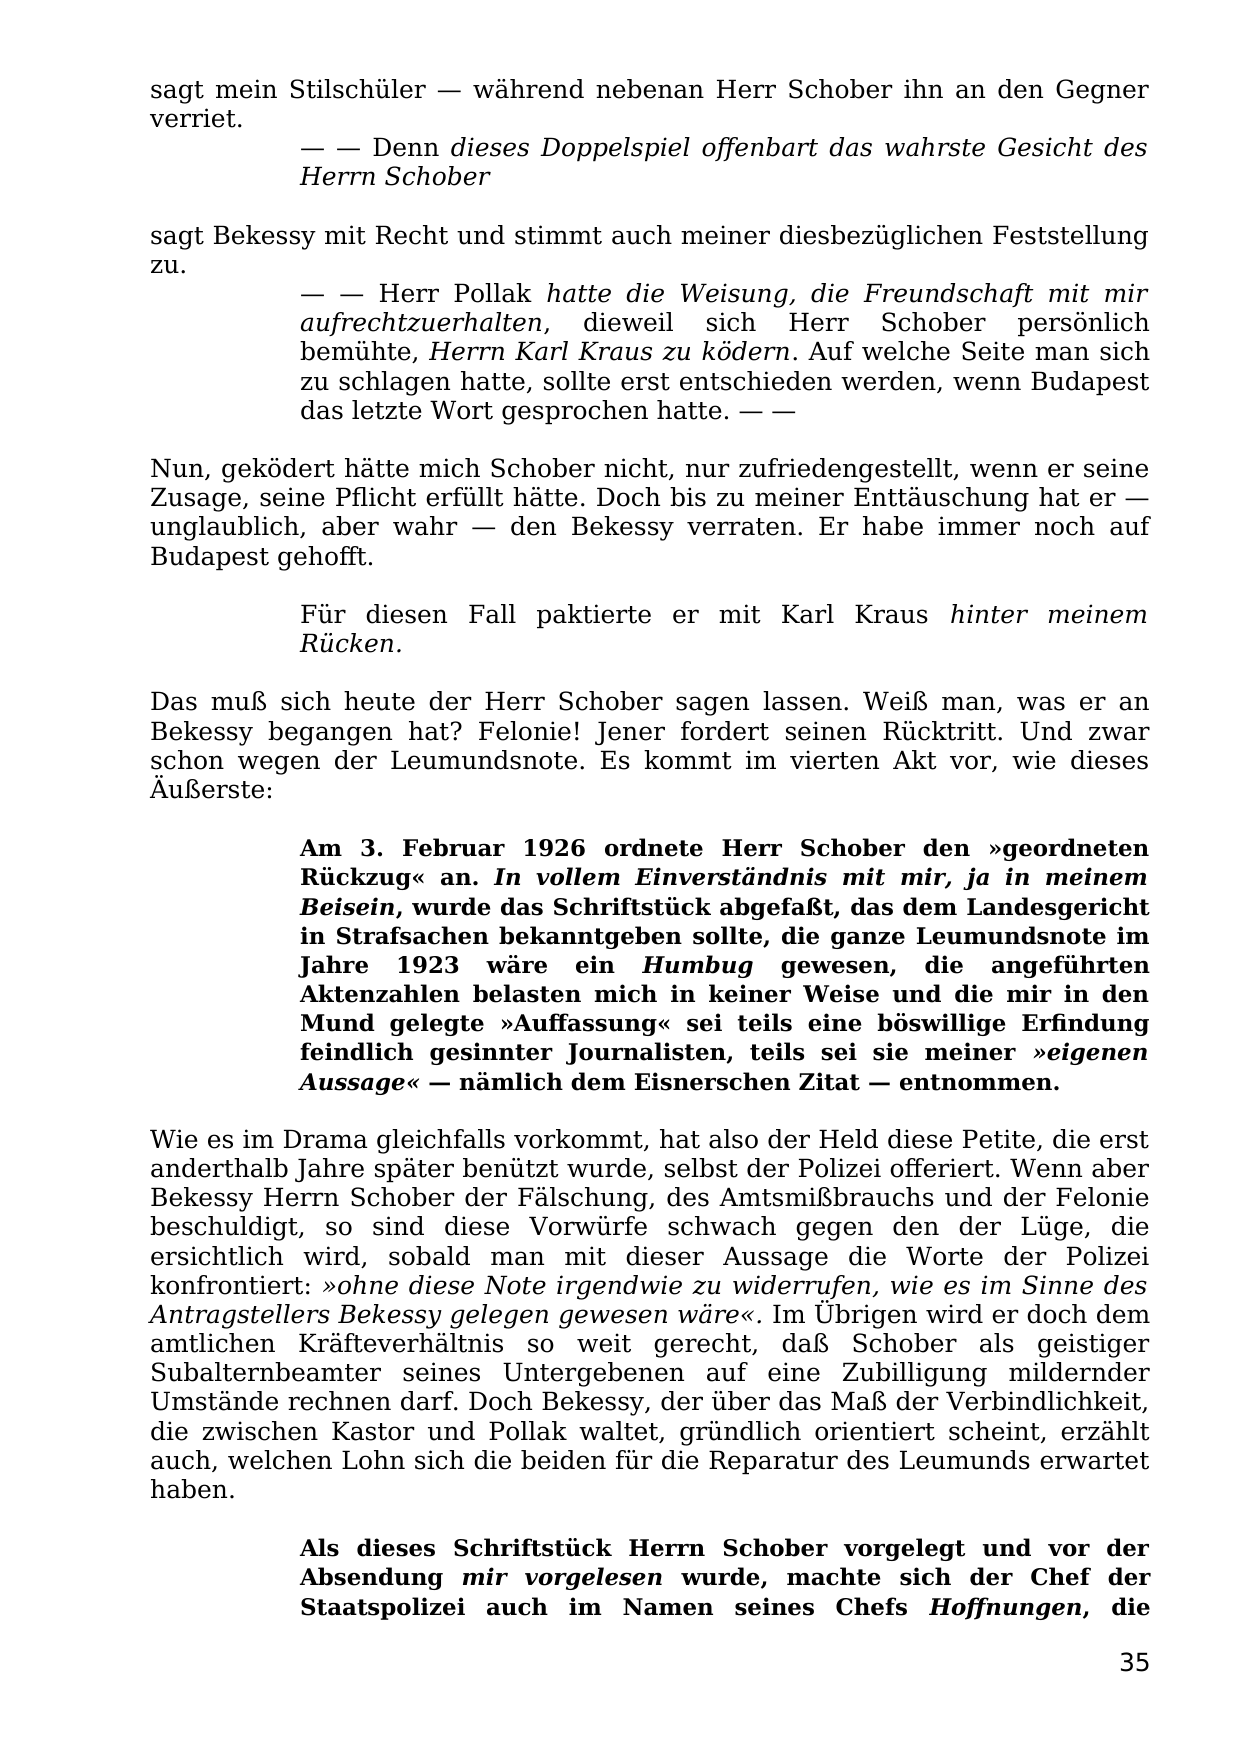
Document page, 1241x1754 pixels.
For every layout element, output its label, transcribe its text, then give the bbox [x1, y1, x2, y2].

text — — Herr Pollak hatte die Weisung, die Freundschaft mit mir aufrechtzuerhalten, dieweil sich Herr Schober persönlich bemühte, Herrn Karl Kraus zu ködern. Auf welche Seite man sich zu schlagen hatte, sollte erst entschieden werden, wenn Budapest das letzte Wort gesprochen hatte. — — [300, 279, 1151, 425]
text Als dieses Schriftstück Herrn Schober vorgelegt und vor der Absendung mir vorgelesen wurde, machte sich der Chef der Staatspolizei auch im Namen seines Chefs Hoffnungen, die [300, 1533, 1151, 1620]
text Das muß sich heute der Herr Schober sagen lassen. Weiß man, was er an Bekessy begangen hat? Felonie! Jener fordert seinen Rücktritt. Und zwar schon wegen der Leumundsnote. Es kommt im vierten Akt vor, wie dieses Äußerste: [150, 687, 1151, 804]
text Für diesen Fall paktierte er mit Karl Kraus hinter meinem Rücken. [300, 600, 1151, 658]
text Wie es im Drama gleichfalls vorkommt, hat also der Held diese Petite, die erst anderthalb Jahre später benützt wurde, selbst der Polizei offeriert. Wenn aber Bekessy Herrn Schober der Fälschung, des Amtsmißbrauchs und der Felonie beschuldigt, so sind diese Vorwürfe schwach gegen den der Lüge, die ersichtlich wird, sobald man mit dieser Aussage die Worte der Polizei konfrontiert: »ohne diese Note irgendwie zu widerrufen, wie es im Sinne des Antragstellers Bekessy gelegen gewesen wäre«. Im Übrigen wird er doch dem amtlichen Kräfteverhältnis so weit gerecht, daß Schober als geistiger Subalternbeamter seines Untergebenen auf eine Zubilligung mildernder Umstände rechnen darf. Doch Bekessy, der über das Maß der Verbindlichkeit, die zwischen Kastor und Pollak waltet, gründlich orientiert scheint, erzählt auch, welchen Lohn sich die beiden für die Reparatur des Leumunds erwartet haben. [150, 1125, 1151, 1504]
text — — Denn dieses Doppelspiel offenbart das wahrste Gesicht des Herrn Schober [300, 133, 1151, 192]
text Am 3. Februar 1926 ordnete Herr Schober den »geordneten Rückzug« an. In vollem Einverständnis mit mir, ja in meinem Beisein, wurde das Schriftstück abgefaßt, das dem Landesgericht in Strafsachen bekanntgeben sollte, die ganze Leumundsnote im Jahre 1923 wäre ein Humbug gewesen, die angeführten Aktenzahlen belasten mich in keiner Weise und die mir in den Mund gelegte »Auffassung« sei teils eine böswillige Erfindung feindlich gesinnter Journalisten, teils sei sie meiner »eigenen Aussage« — nämlich dem Eisnerschen Zitat — entnommen. [300, 833, 1151, 1095]
text sagt mein Stilschüler — während nebenan Herr Schober ihn an den Gegner verriet. [150, 75, 1151, 133]
text sagt Bekessy mit Recht und stimmt auch meiner diesbezüglichen Feststellung zu. [150, 221, 1151, 279]
text Nun, geködert hätte mich Schober nicht, nur zufriedengestellt, wenn er seine Zusage, seine Pflicht erfüllt hätte. Doch bis zu meiner Enttäuschung hat er — unglaublich, aber wahr — den Bekessy verraten. Er habe immer noch auf Budapest gehofft. [150, 454, 1151, 571]
